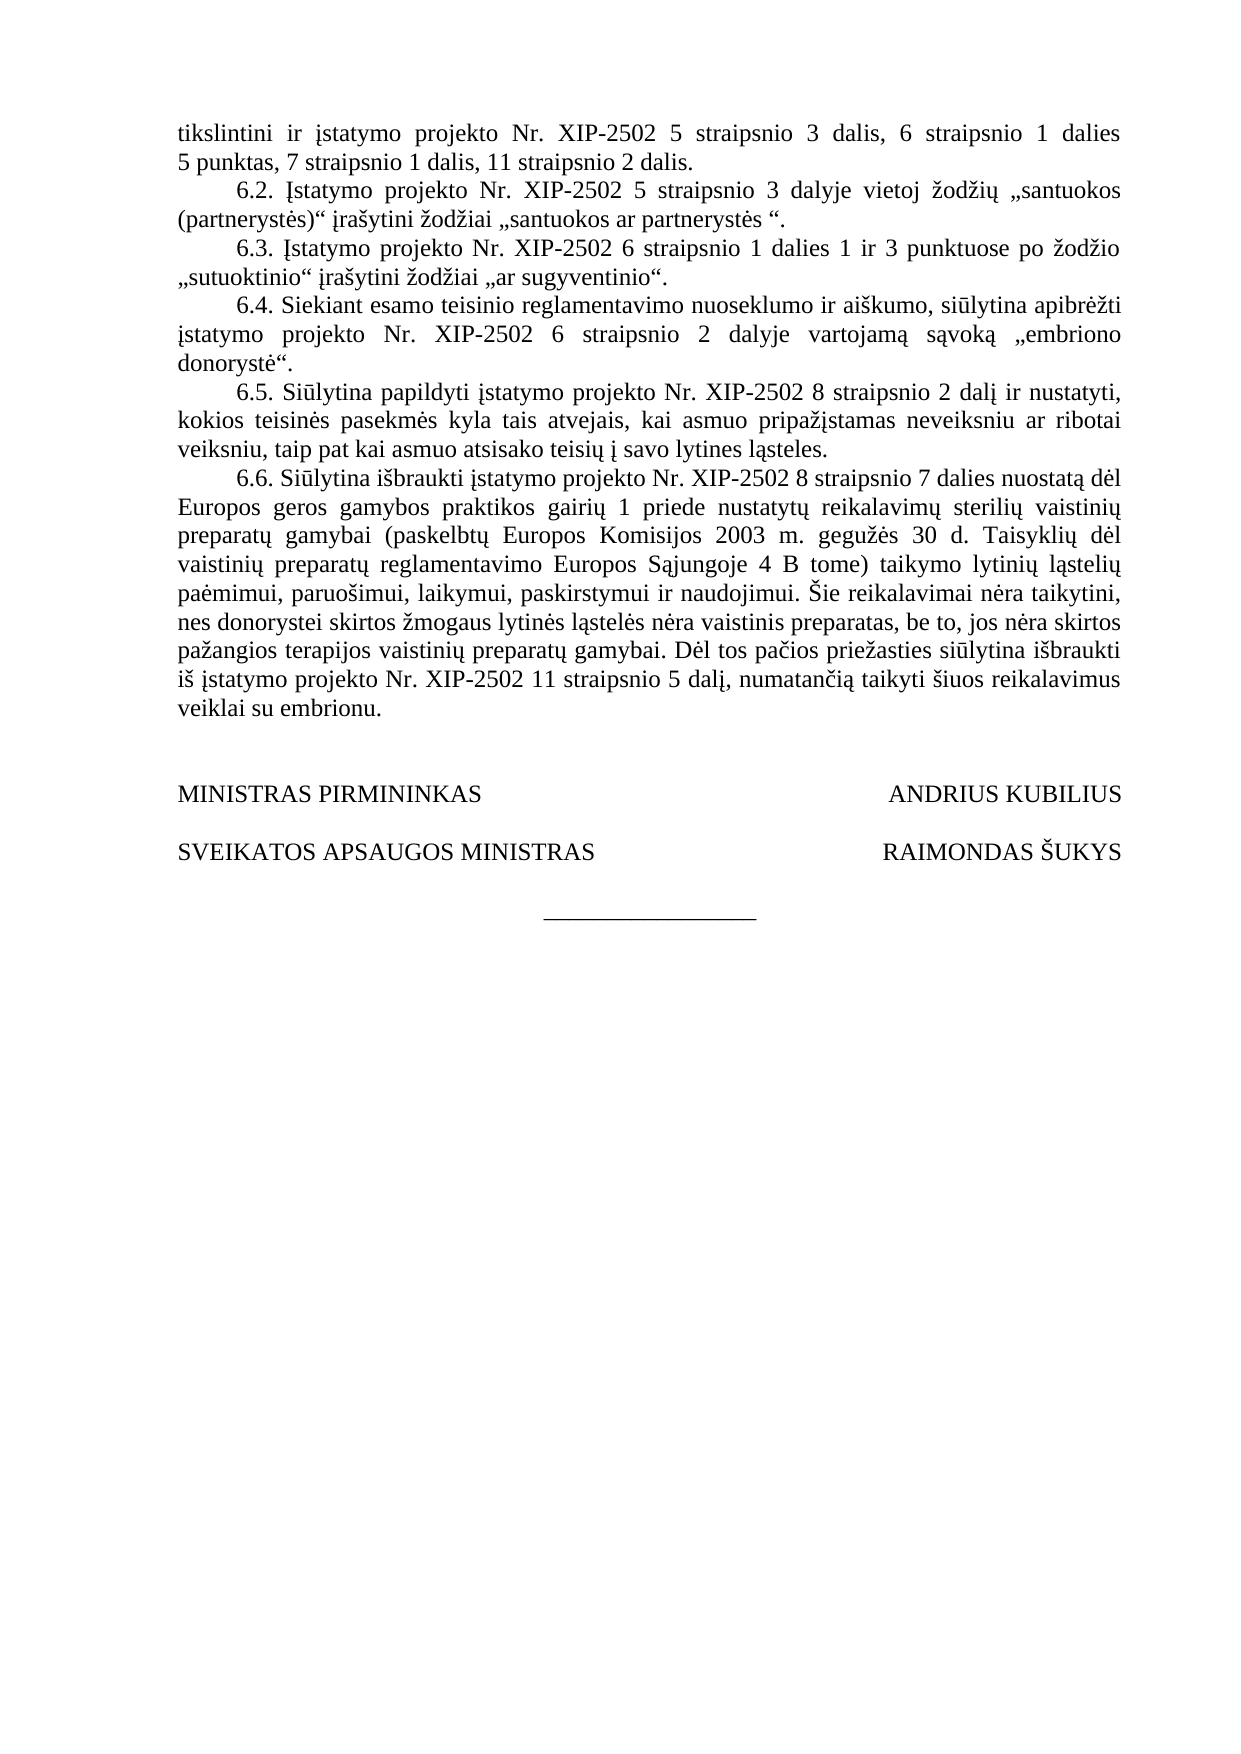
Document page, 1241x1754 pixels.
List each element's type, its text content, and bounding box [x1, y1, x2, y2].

text MINISTRAS PIRMININKAS ANDRIUS KUBILIUS [177, 779, 1122, 808]
text tikslintini ir įstatymo projekto Nr. XIP-2502 5 straipsnio 3 dalis, 6 straipsnio 1 dalies 5 punktas, 7 straipsnio 1 dalis, 11 straipsnio 2 dalis. [177, 118, 1122, 176]
text 6.5. Siūlytina papildyti įstatymo projekto Nr. XIP-2502 8 straipsnio 2 dalį ir nustatyti, kokios teisinės pasekmės kyla tais atvejais, kai asmuo pripažįstamas neveiksniu ar ribotai veiksniu, taip pat kai asmuo atsisako teisių į savo lytines ląsteles. [177, 377, 1122, 463]
text 6.2. Įstatymo projekto Nr. XIP-2502 5 straipsnio 3 dalyje vietoj žodžių „santuokos (partnerystės)“ įrašytini žodžiai „santuokos ar partnerystės “. [177, 176, 1122, 233]
text 6.6. Siūlytina išbraukti įstatymo projekto Nr. XIP-2502 8 straipsnio 7 dalies nuostatą dėl Europos geros gamybos praktikos gairių 1 priede nustatytų reikalavimų sterilių vaistinių preparatų gamybai (paskelbtų Europos Komisijos 2003 m. gegužės 30 d. Taisyklių dėl vaistinių preparatų reglamentavimo Europos Sąjungoje 4 B tome) taikymo lytinių ląstelių paėmimui, paruošimui, laikymui, paskirstymui ir naudojimui. Šie reikalavimai nėra taikytini, nes donorystei skirtos žmogaus lytinės ląstelės nėra vaistinis preparatas, be to, jos nėra skirtos pažangios terapijos vaistinių preparatų gamybai. Dėl tos pačios priežasties siūlytina išbraukti iš įstatymo projekto Nr. XIP-2502 11 straipsnio 5 dalį, numatančią taikyti šiuos reikalavimus veiklai su embrionu. [177, 463, 1122, 722]
text _________________ [177, 894, 1122, 923]
text 6.3. Įstatymo projekto Nr. XIP-2502 6 straipsnio 1 dalies 1 ir 3 punktuose po žodžio „sutuoktinio“ įrašytini žodžiai „ar sugyventinio“. [177, 233, 1122, 291]
text 6.4. Siekiant esamo teisinio reglamentavimo nuoseklumo ir aiškumo, siūlytina apibrėžti įstatymo projekto Nr. XIP-2502 6 straipsnio 2 dalyje vartojamą sąvoką „embriono donorystė“. [177, 291, 1122, 377]
text SVEIKATOS APSAUGOS MINISTRAS RAIMONDAS ŠUKYS [177, 837, 1122, 866]
